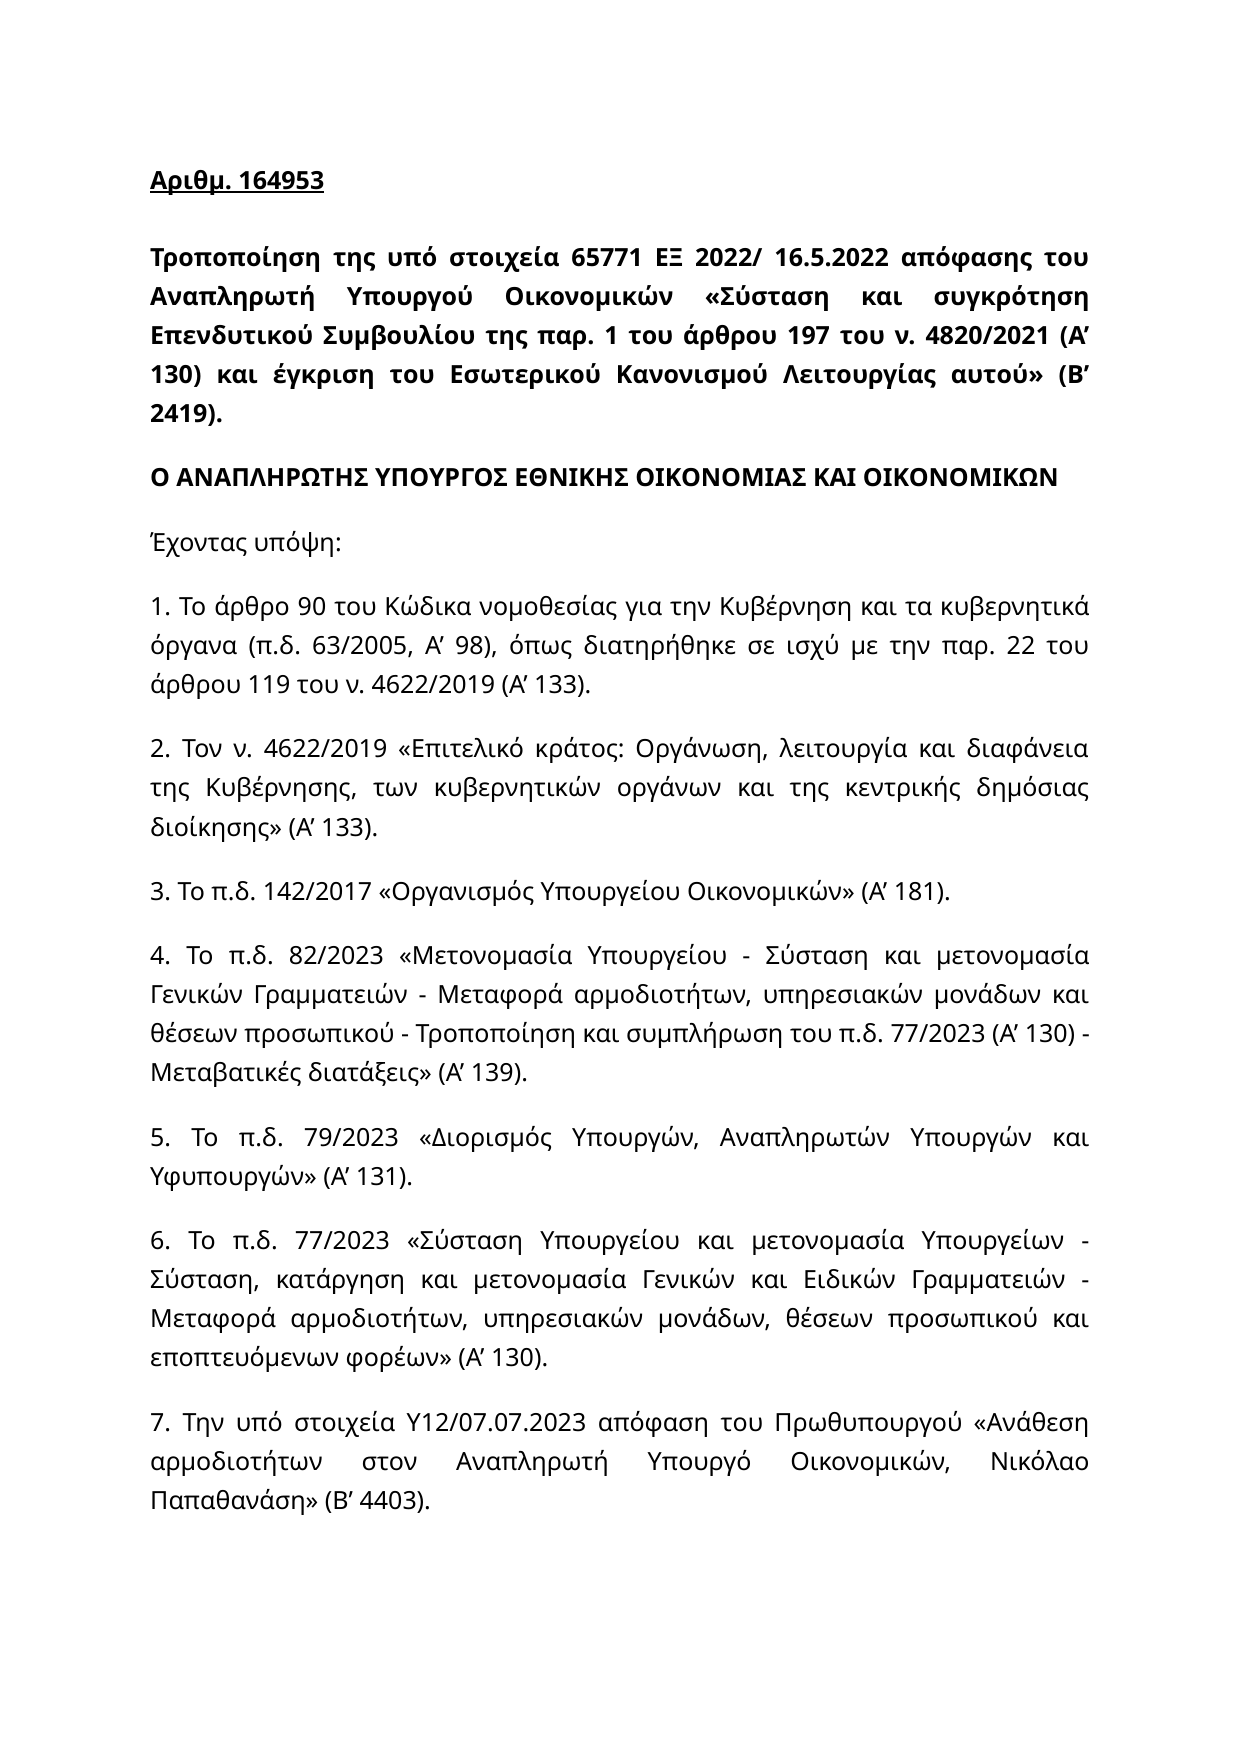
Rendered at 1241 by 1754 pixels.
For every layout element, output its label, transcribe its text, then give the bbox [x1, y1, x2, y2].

text Ο ΑΝΑΠΛΗΡΩΤΗΣ ΥΠΟΥΡΓΟΣ ΕΘΝΙΚΗΣ ΟΙΚΟΝΟΜΙΑΣ ΚΑΙ ΟΙΚΟΝΟΜΙΚΩΝ [150, 460, 1090, 494]
text Τροποποίηση της υπό στοιχεία 65771 ΕΞ 2022/ 16.5.2022 απόφασης του Αναπληρωτή Υπουργού Οικονομικών «Σύσταση και συγκρότηση Επενδυτικού Συμβουλίου της παρ. 1 του άρθρου 197 του ν. 4820/2021 (Α’ 130) και έγκριση του Εσωτερικού Κανονισμού Λειτουργίας αυτού» (Β’ 2419). [150, 239, 1090, 430]
text 3. Το π.δ. 142/2017 «Οργανισμός Υπουργείου Οικονομικών» (Α’ 181). [150, 873, 1090, 907]
title Αριθμ. 164953 [150, 162, 1090, 197]
text 5. Το π.δ. 79/2023 «Διορισμός Υπουργών, Αναπληρωτών Υπουργών και Υφυπουργών» (Α’ 131). [150, 1119, 1090, 1192]
text Έχοντας υπόψη: [150, 524, 1090, 558]
text 4. Το π.δ. 82/2023 «Μετονομασία Υπουργείου - Σύσταση και μετονομασία Γενικών Γραμματειών - Μεταφορά αρμοδιοτήτων, υπηρεσιακών μονάδων και θέσεων προσωπικού - Τροποποίηση και συμπλήρωση του π.δ. 77/2023 (Α’ 130) - Μεταβατικές διατάξεις» (Α’ 139). [150, 937, 1090, 1089]
text 1. Το άρθρο 90 του Κώδικα νομοθεσίας για την Κυβέρνηση και τα κυβερνητικά όργανα (π.δ. 63/2005, A’ 98), όπως διατηρήθηκε σε ισχύ με την παρ. 22 του άρθρου 119 του ν. 4622/2019 (Α’ 133). [150, 588, 1090, 701]
text 2. Τον ν. 4622/2019 «Επιτελικό κράτος: Οργάνωση, λειτουργία και διαφάνεια της Κυβέρνησης, των κυβερνητικών οργάνων και της κεντρικής δημόσιας διοίκησης» (Α’ 133). [150, 731, 1090, 843]
text 6. Το π.δ. 77/2023 «Σύσταση Υπουργείου και μετονομασία Υπουργείων - Σύσταση, κατάργηση και μετονομασία Γενικών και Ειδικών Γραμματειών - Μεταφορά αρμοδιοτήτων, υπηρεσιακών μονάδων, θέσεων προσωπικού και εποπτευόμενων φορέων» (Α’ 130). [150, 1222, 1090, 1374]
text 7. Την υπό στοιχεία Y12/07.07.2023 απόφαση του Πρωθυπουργού «Ανάθεση αρμοδιοτήτων στον Αναπληρωτή Υπουργό Οικονομικών, Νικόλαο Παπαθανάση» (Β’ 4403). [150, 1404, 1090, 1517]
